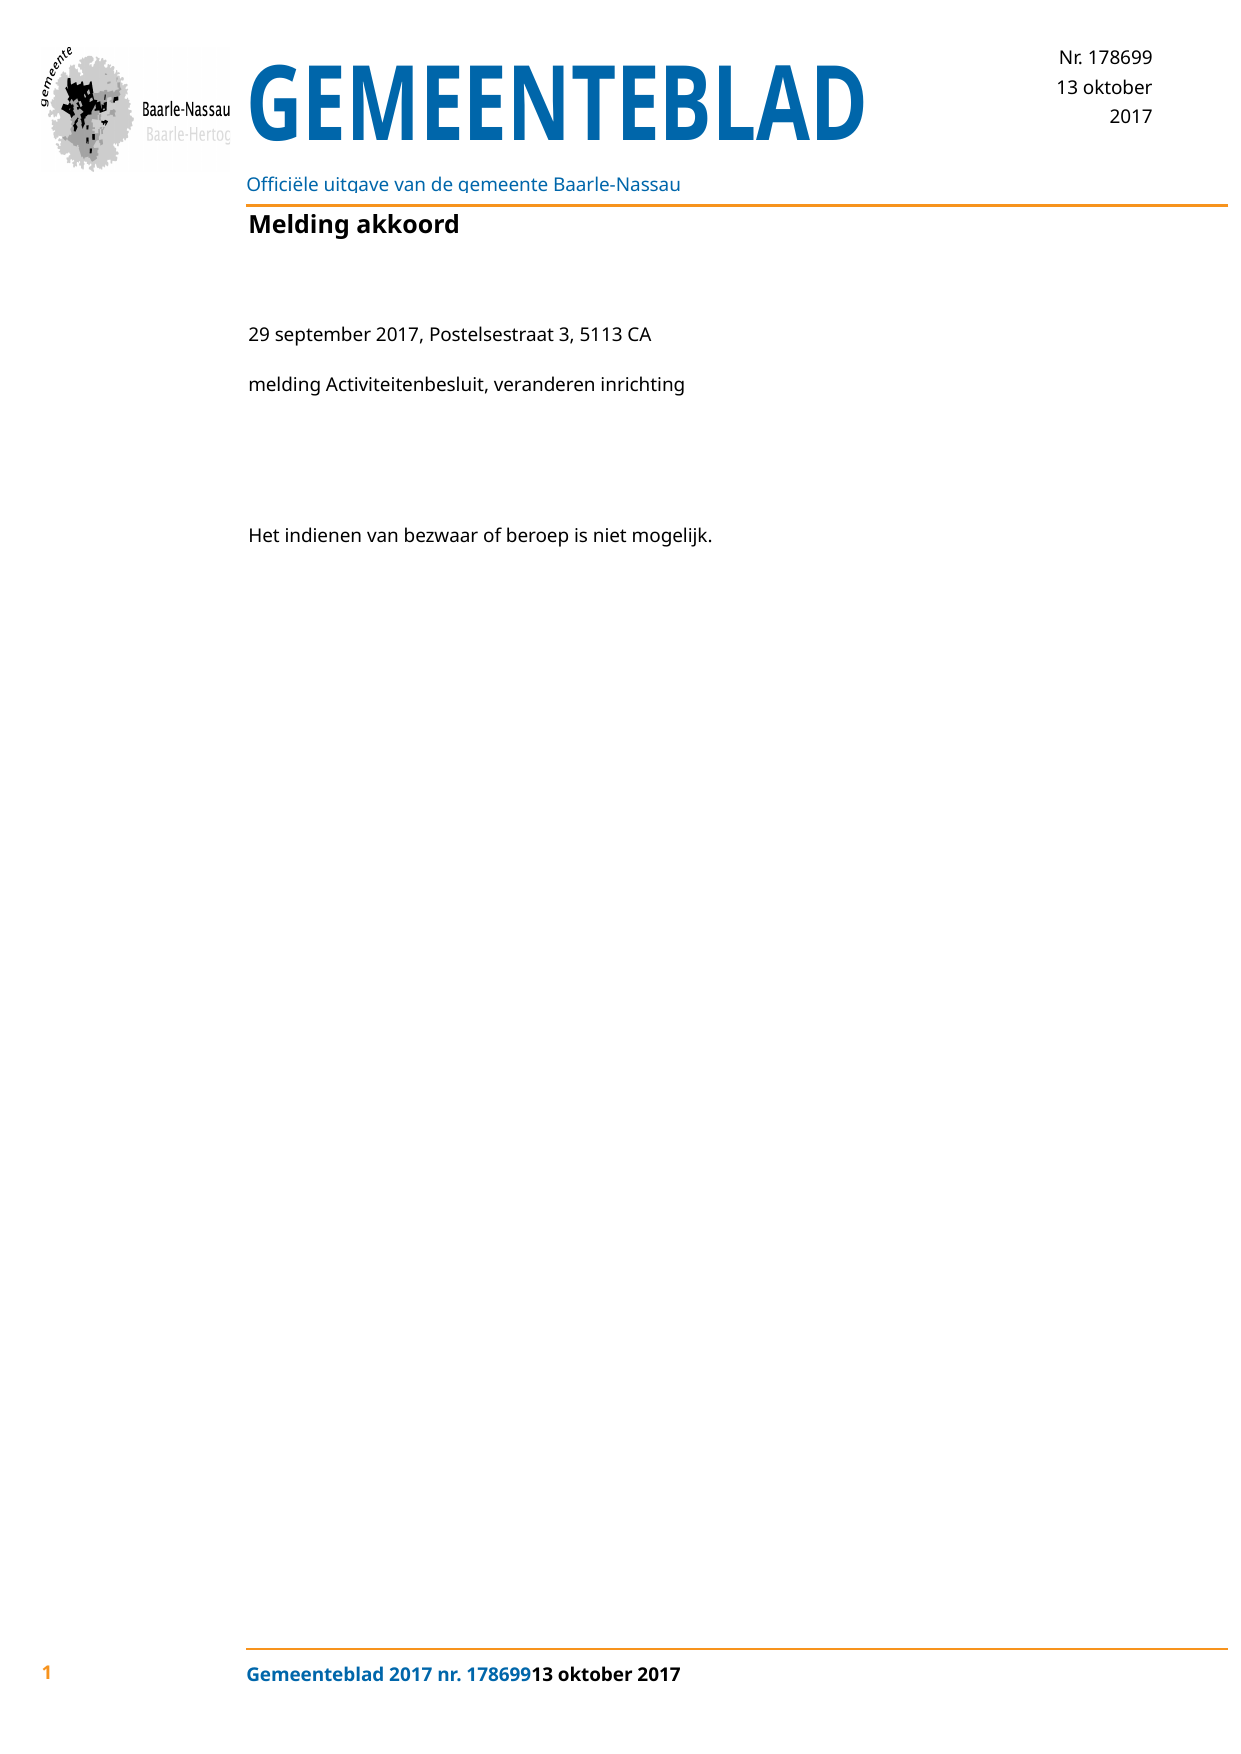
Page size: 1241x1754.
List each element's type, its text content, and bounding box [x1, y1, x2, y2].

text Melding akkoord [248, 207, 1152, 241]
picture [41, 47, 231, 172]
text melding Activiteitenbesluit, veranderen inrichting [248, 371, 1152, 397]
text Het indienen van bezwaar of beroep is niet mogelijk. [248, 522, 1152, 548]
text 29 september 2017, Postelsestraat 3, 5113 CA [248, 321, 1152, 346]
